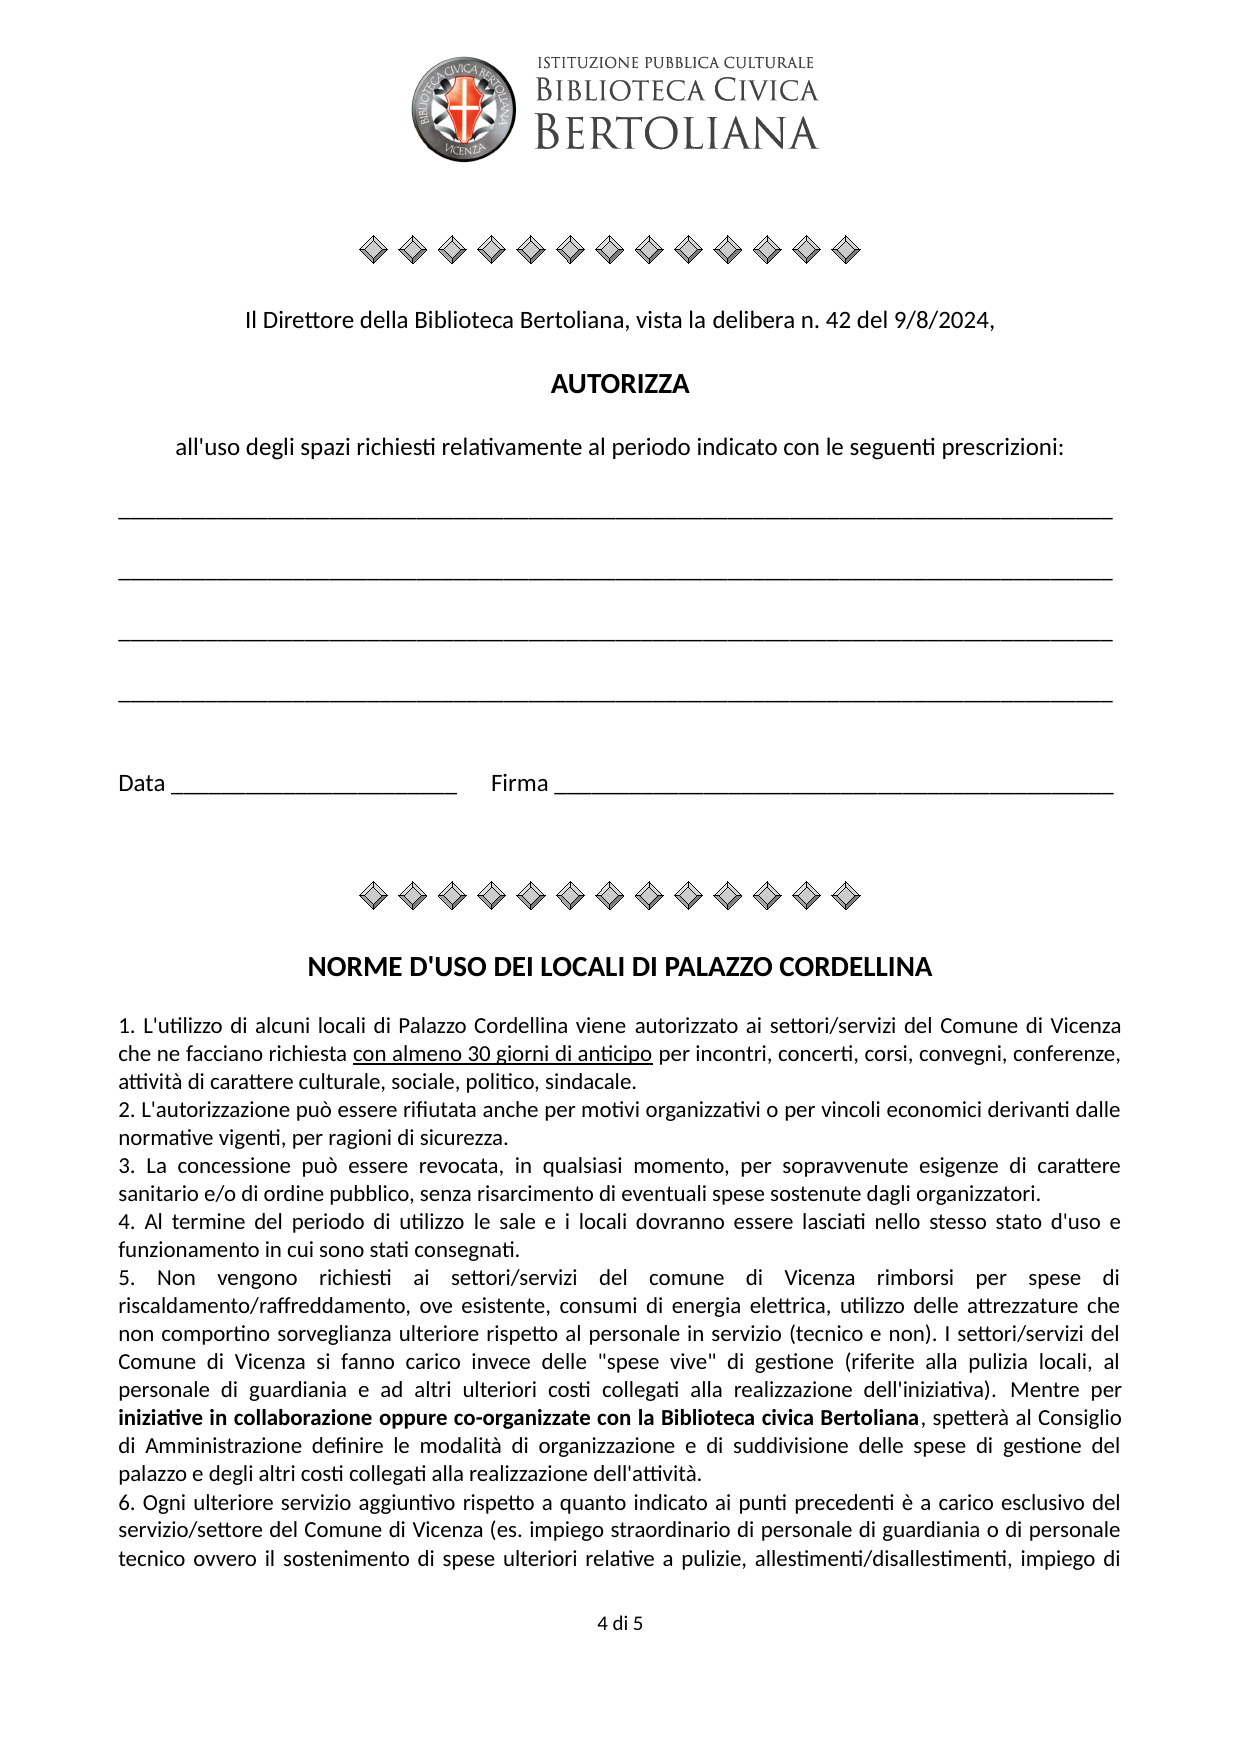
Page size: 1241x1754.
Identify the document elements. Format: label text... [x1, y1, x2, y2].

text 2. L'autorizzazione può essere rifiutata anche per motivi organizzativi o per vincoli economici derivanti dalle normative vigenti, per ragioni di sicurezza. [118, 1095, 1122, 1151]
text 1. L'utilizzo di alcuni locali di Palazzo Cordellina viene autorizzato ai settori/servizi del Comune di Vicenza che ne facciano richiesta con almeno 30 giorni di anticipo per incontri, concerti, corsi, convegni, conferenze, attività di carattere culturale, sociale, politico, sindacale. [118, 1011, 1122, 1095]
picture [394, 46, 846, 168]
text AUTORIZZA [118, 365, 1122, 401]
text 5. Non vengono richiesti ai settori/servizi del comune di Vicenza rimborsi per spese di riscaldamento/raffreddamento, ove esistente, consumi di energia elettrica, utilizzo delle attrezzature che non comportino sorveglianza ulteriore rispetto al personale in servizio (tecnico e non). I settori/servizi del Comune di Vicenza si fanno carico invece delle "spese vive" di gestione (riferite alla pulizia locali, al personale di guardiania e ad altri ulteriori costi collegati alla realizzazione dell'iniziativa). Mentre per iniziative in collaborazione oppure co-organizzate con la Biblioteca civica Bertoliana, spetterà al Consiglio di Amministrazione definire le modalità di organizzazione e di suddivisione delle spese di gestione del palazzo e degli altri costi collegati alla realizzazione dell'attività. [118, 1263, 1122, 1488]
text ________________________________________________________________________________ [118, 553, 1122, 584]
text Data _______________________ Firma _____________________________________________ [118, 767, 1122, 797]
text ________________________________________________________________________________ [118, 492, 1122, 523]
text ________________________________________________________________________________ [118, 675, 1122, 706]
text 4. Al termine del periodo di utilizzo le sale e i locali dovranno essere lasciati nello stesso stato d'uso e funzionamento in cui sono stati consegnati. [118, 1207, 1122, 1263]
text Il Direttore della Biblioteca Bertoliana, vista la delibera n. 42 del 9/8/2024, [118, 304, 1122, 334]
text all'uso degli spazi richiesti relativamente al periodo indicato con le seguenti prescrizioni: [118, 431, 1122, 462]
text NORME D'USO DEI LOCALI DI PALAZZO CORDELLINA [118, 948, 1122, 983]
text 6. Ogni ulteriore servizio aggiuntivo rispetto a quanto indicato ai punti precedenti è a carico esclusivo del servizio/settore del Comune di Vicenza (es. impiego straordinario di personale di guardiania o di personale tecnico ovvero il sostenimento di spese ulteriori relative a pulizie, allestimenti/disallestimenti, impiego di [118, 1488, 1122, 1572]
text 3. La concessione può essere revocata, in qualsiasi momento, per sopravvenute esigenze di carattere sanitario e/o di ordine pubblico, senza risarcimento di eventuali spese sostenute dagli organizzatori. [118, 1151, 1122, 1207]
text ________________________________________________________________________________ [118, 614, 1122, 645]
